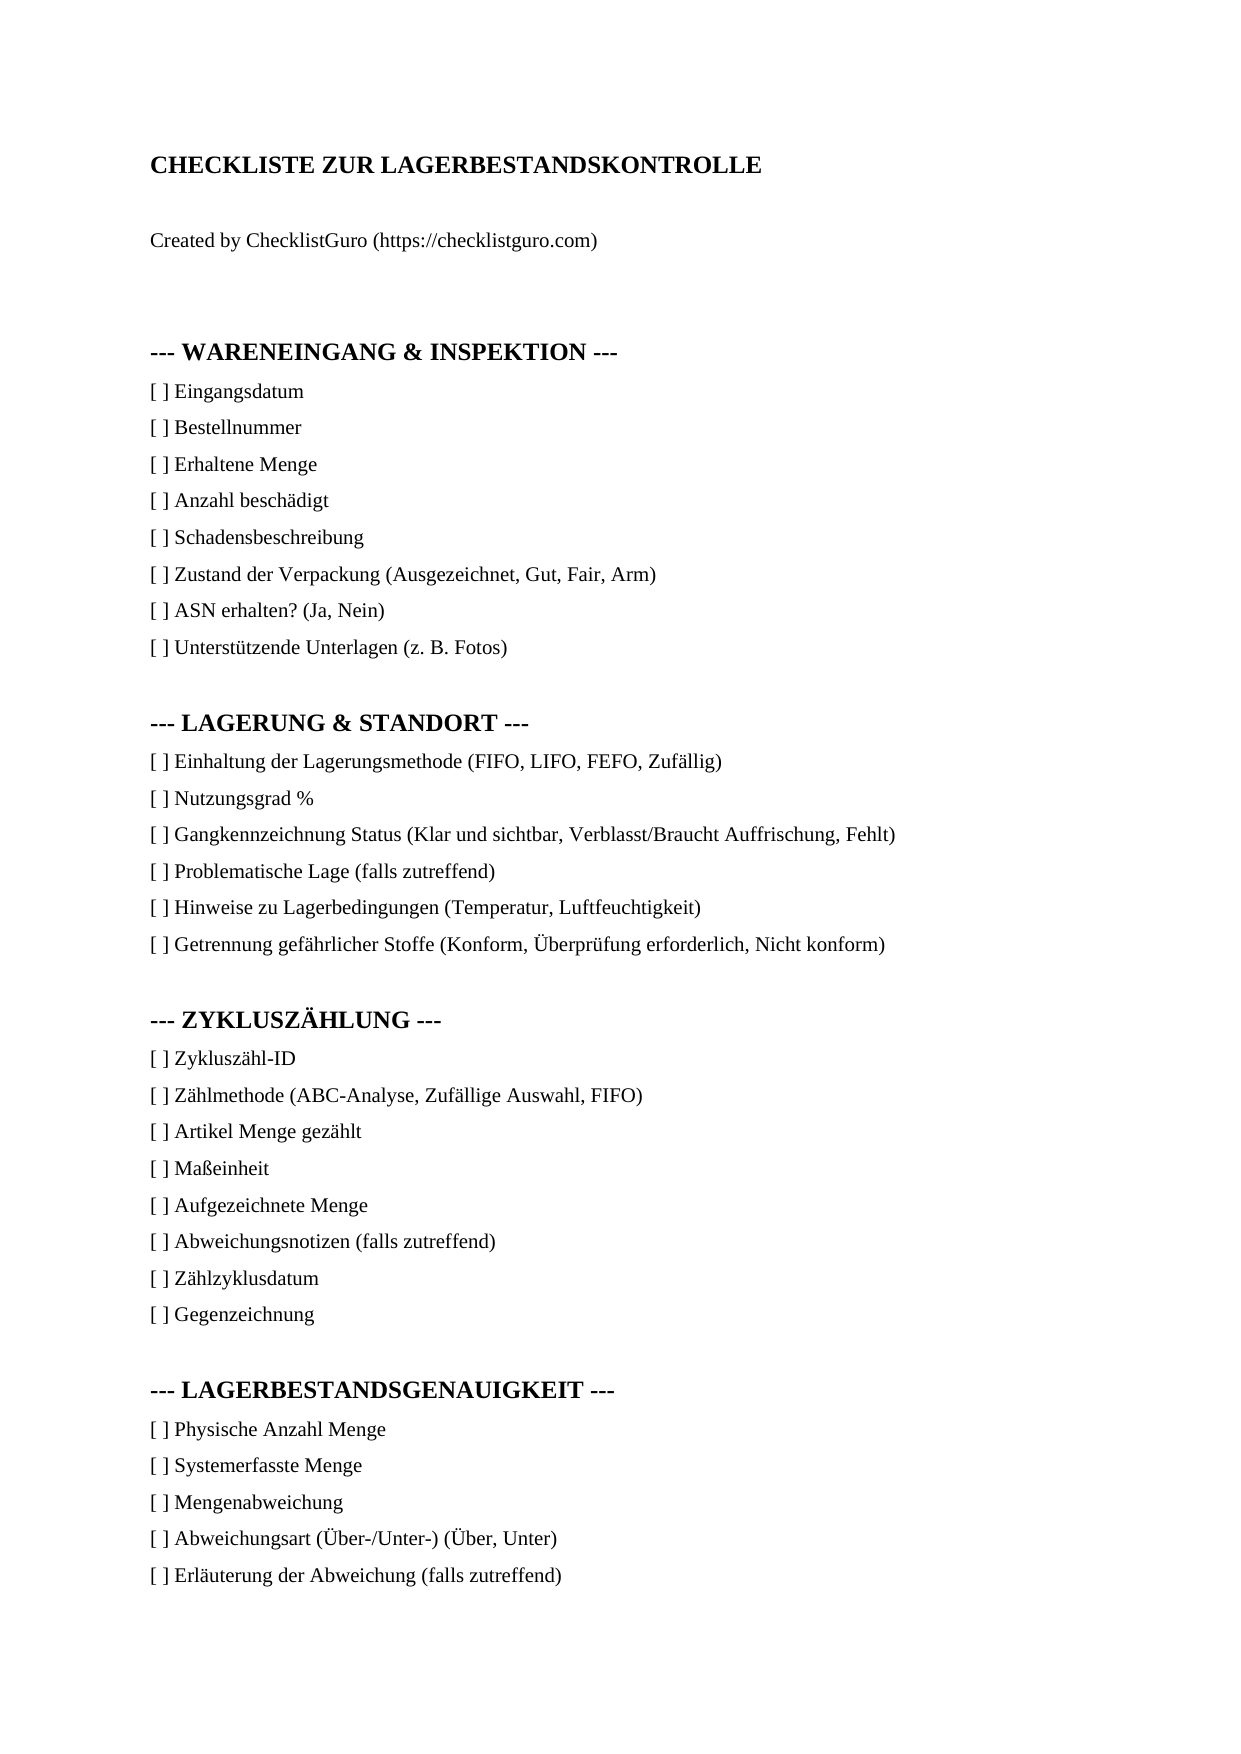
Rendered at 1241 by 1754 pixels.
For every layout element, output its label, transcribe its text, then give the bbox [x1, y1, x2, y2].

text [ ] Unterstützende Unterlagen (z. B. Fotos) [150, 635, 1090, 659]
text --- LAGERBESTANDSGENAUIGKEIT --- [150, 1375, 1090, 1404]
text [ ] ASN erhalten? (Ja, Nein) [150, 598, 1090, 622]
text [ ] Gegenzeichnung [150, 1302, 1090, 1326]
text [ ] Anzahl beschädigt [150, 488, 1090, 512]
text [ ] Eingangsdatum [150, 379, 1090, 403]
text [ ] Maßeinheit [150, 1156, 1090, 1180]
text [ ] Erläuterung der Abweichung (falls zutreffend) [150, 1563, 1090, 1587]
text CHECKLISTE ZUR LAGERBESTANDSKONTROLLE [150, 150, 1090, 179]
text [ ] Einhaltung der Lagerungsmethode (FIFO, LIFO, FEFO, Zufällig) [150, 749, 1090, 773]
text [ ] Aufgezeichnete Menge [150, 1192, 1090, 1217]
text [ ] Nutzungsgrad % [150, 786, 1090, 810]
text [ ] Mengenabweichung [150, 1490, 1090, 1514]
text [ ] Schadensbeschreibung [150, 525, 1090, 549]
text [ ] Artikel Menge gezählt [150, 1119, 1090, 1143]
text [ ] Problematische Lage (falls zutreffend) [150, 859, 1090, 883]
text --- ZYKLUSZÄHLUNG --- [150, 1005, 1090, 1034]
text [ ] Hinweise zu Lagerbedingungen (Temperatur, Luftfeuchtigkeit) [150, 895, 1090, 919]
text [ ] Zustand der Verpackung (Ausgezeichnet, Gut, Fair, Arm) [150, 562, 1090, 586]
text [ ] Zählzyklusdatum [150, 1266, 1090, 1290]
text [ ] Systemerfasste Menge [150, 1453, 1090, 1477]
text --- LAGERUNG & STANDORT --- [150, 708, 1090, 737]
text [ ] Zykluszähl-ID [150, 1046, 1090, 1070]
text [ ] Bestellnummer [150, 415, 1090, 439]
text [ ] Abweichungsart (Über-/Unter-) (Über, Unter) [150, 1526, 1090, 1550]
text [ ] Zählmethode (ABC-Analyse, Zufällige Auswahl, FIFO) [150, 1083, 1090, 1107]
text [ ] Getrennung gefährlicher Stoffe (Konform, Überprüfung erforderlich, Nicht konform) [150, 932, 1090, 956]
text --- WARENEINGANG & INSPEKTION --- [150, 337, 1090, 366]
text [ ] Physische Anzahl Menge [150, 1417, 1090, 1441]
text Created by ChecklistGuro (https://checklistguro.com) [150, 228, 1090, 252]
text [ ] Gangkennzeichnung Status (Klar und sichtbar, Verblasst/Braucht Auffrischung, Fehlt) [150, 822, 1090, 846]
text [ ] Erhaltene Menge [150, 452, 1090, 476]
text [ ] Abweichungsnotizen (falls zutreffend) [150, 1229, 1090, 1253]
